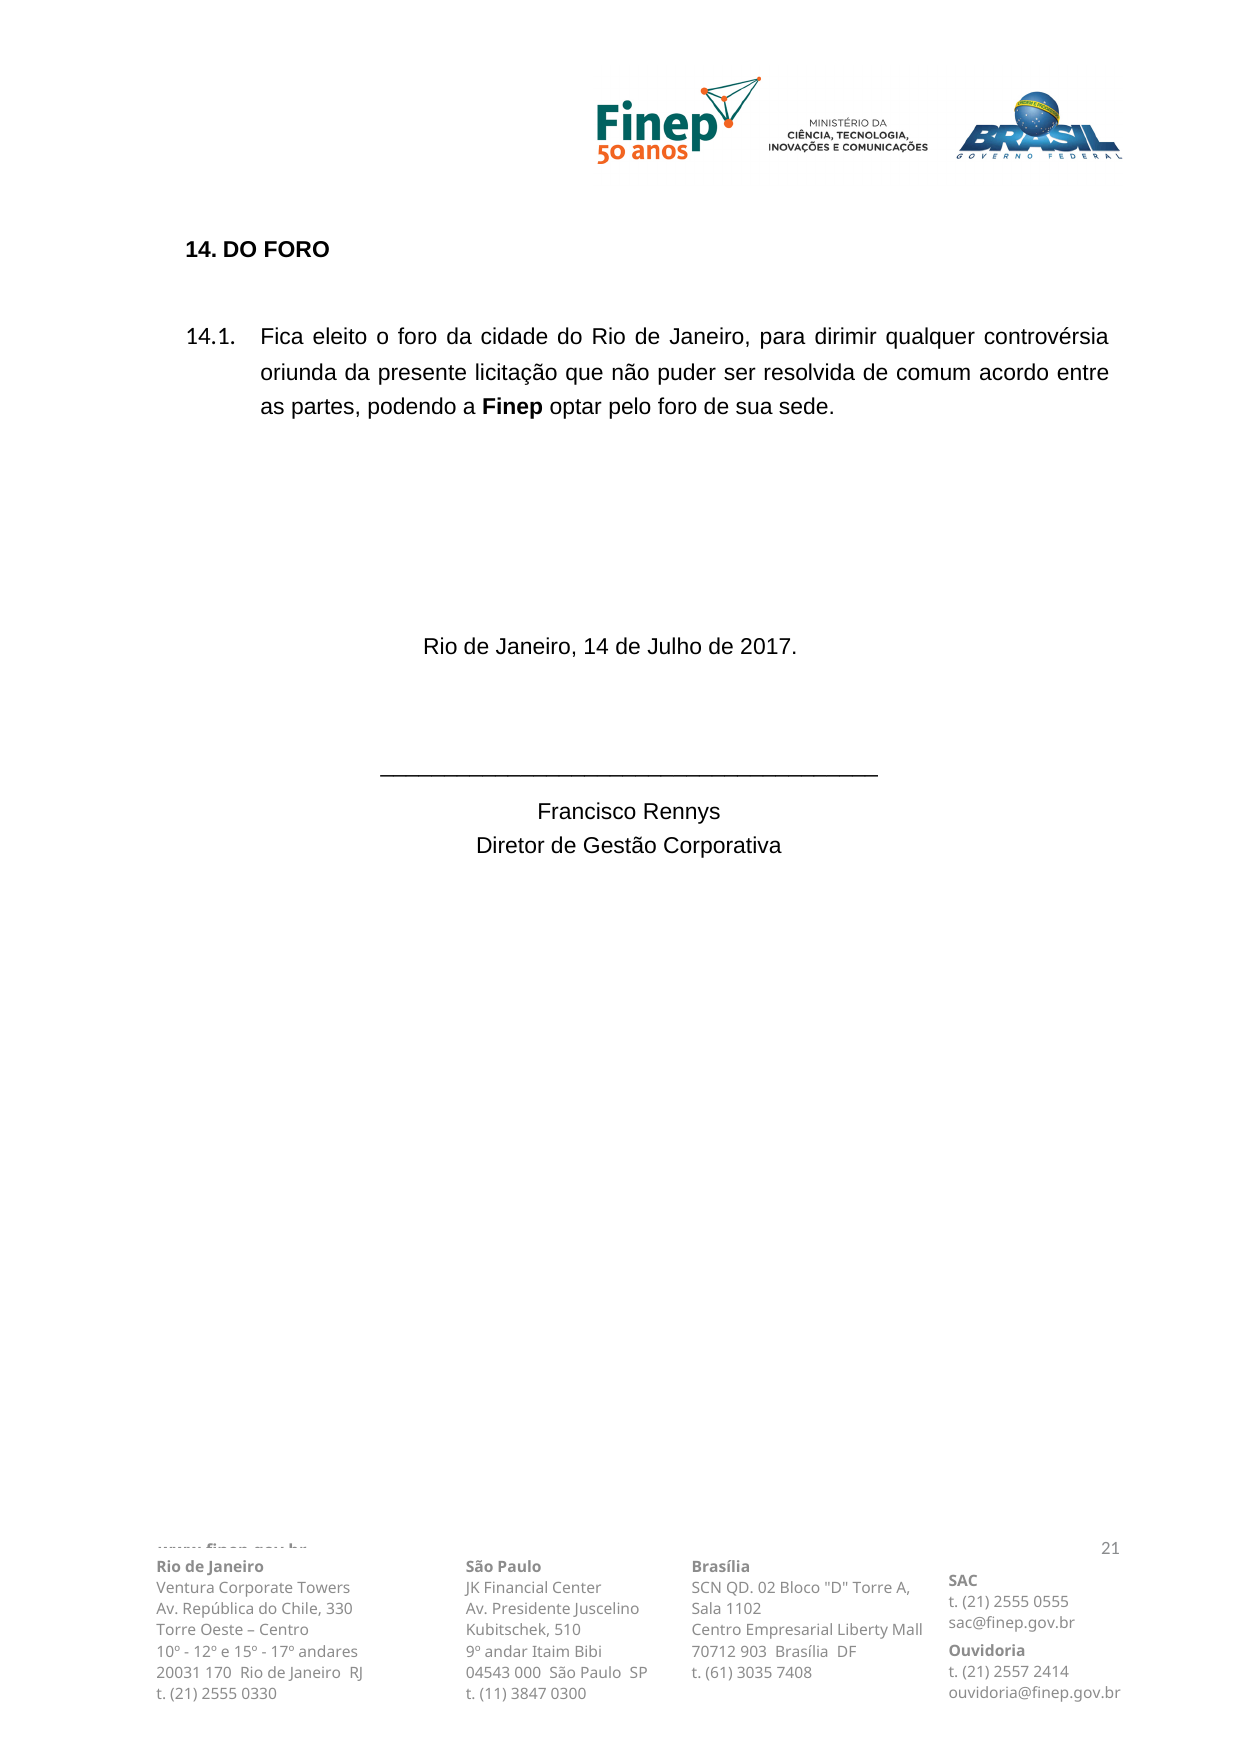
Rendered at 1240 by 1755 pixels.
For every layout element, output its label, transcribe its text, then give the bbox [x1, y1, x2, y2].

list DO FORO [185, 236, 1110, 263]
text Diretor de Gestão Corporativa [148, 832, 1110, 858]
text Rio de Janeiro, 14 de Julho de 2017. [148, 633, 1072, 659]
text _______________________________________ [148, 751, 1110, 778]
list Fica eleito o foro da cidade do Rio de Janeiro, para dirimir qualquer controvérsia oriunda da presente licitação que não puder ser resolvida de comum acordo entre as partes, podendo a Finep optar pelo foro de sua sede. [185, 320, 1110, 419]
text Francisco Rennys [148, 798, 1110, 824]
